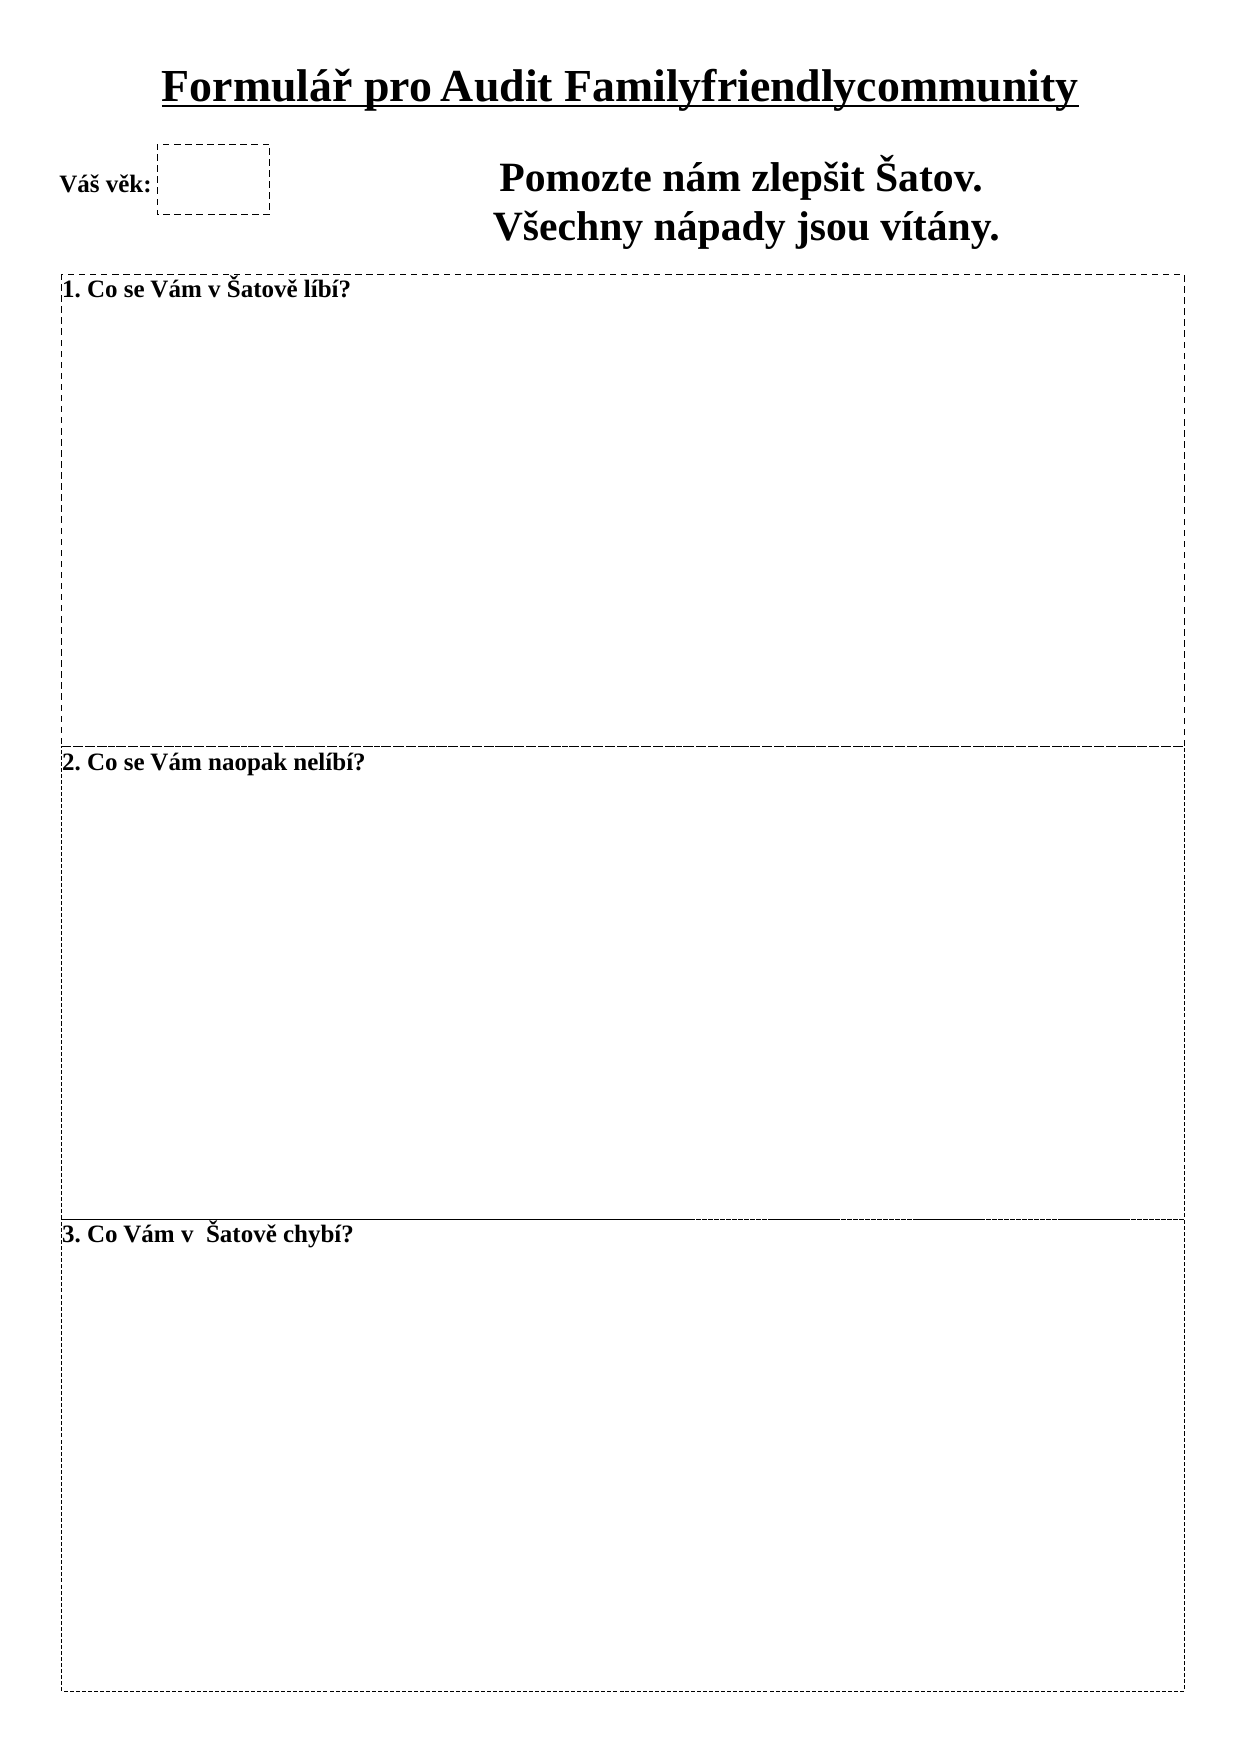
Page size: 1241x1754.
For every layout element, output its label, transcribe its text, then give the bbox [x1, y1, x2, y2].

text Váš věk: [59, 169, 1181, 198]
text Formulář pro Audit Familyfriendlycommunity [59, 59, 1181, 112]
